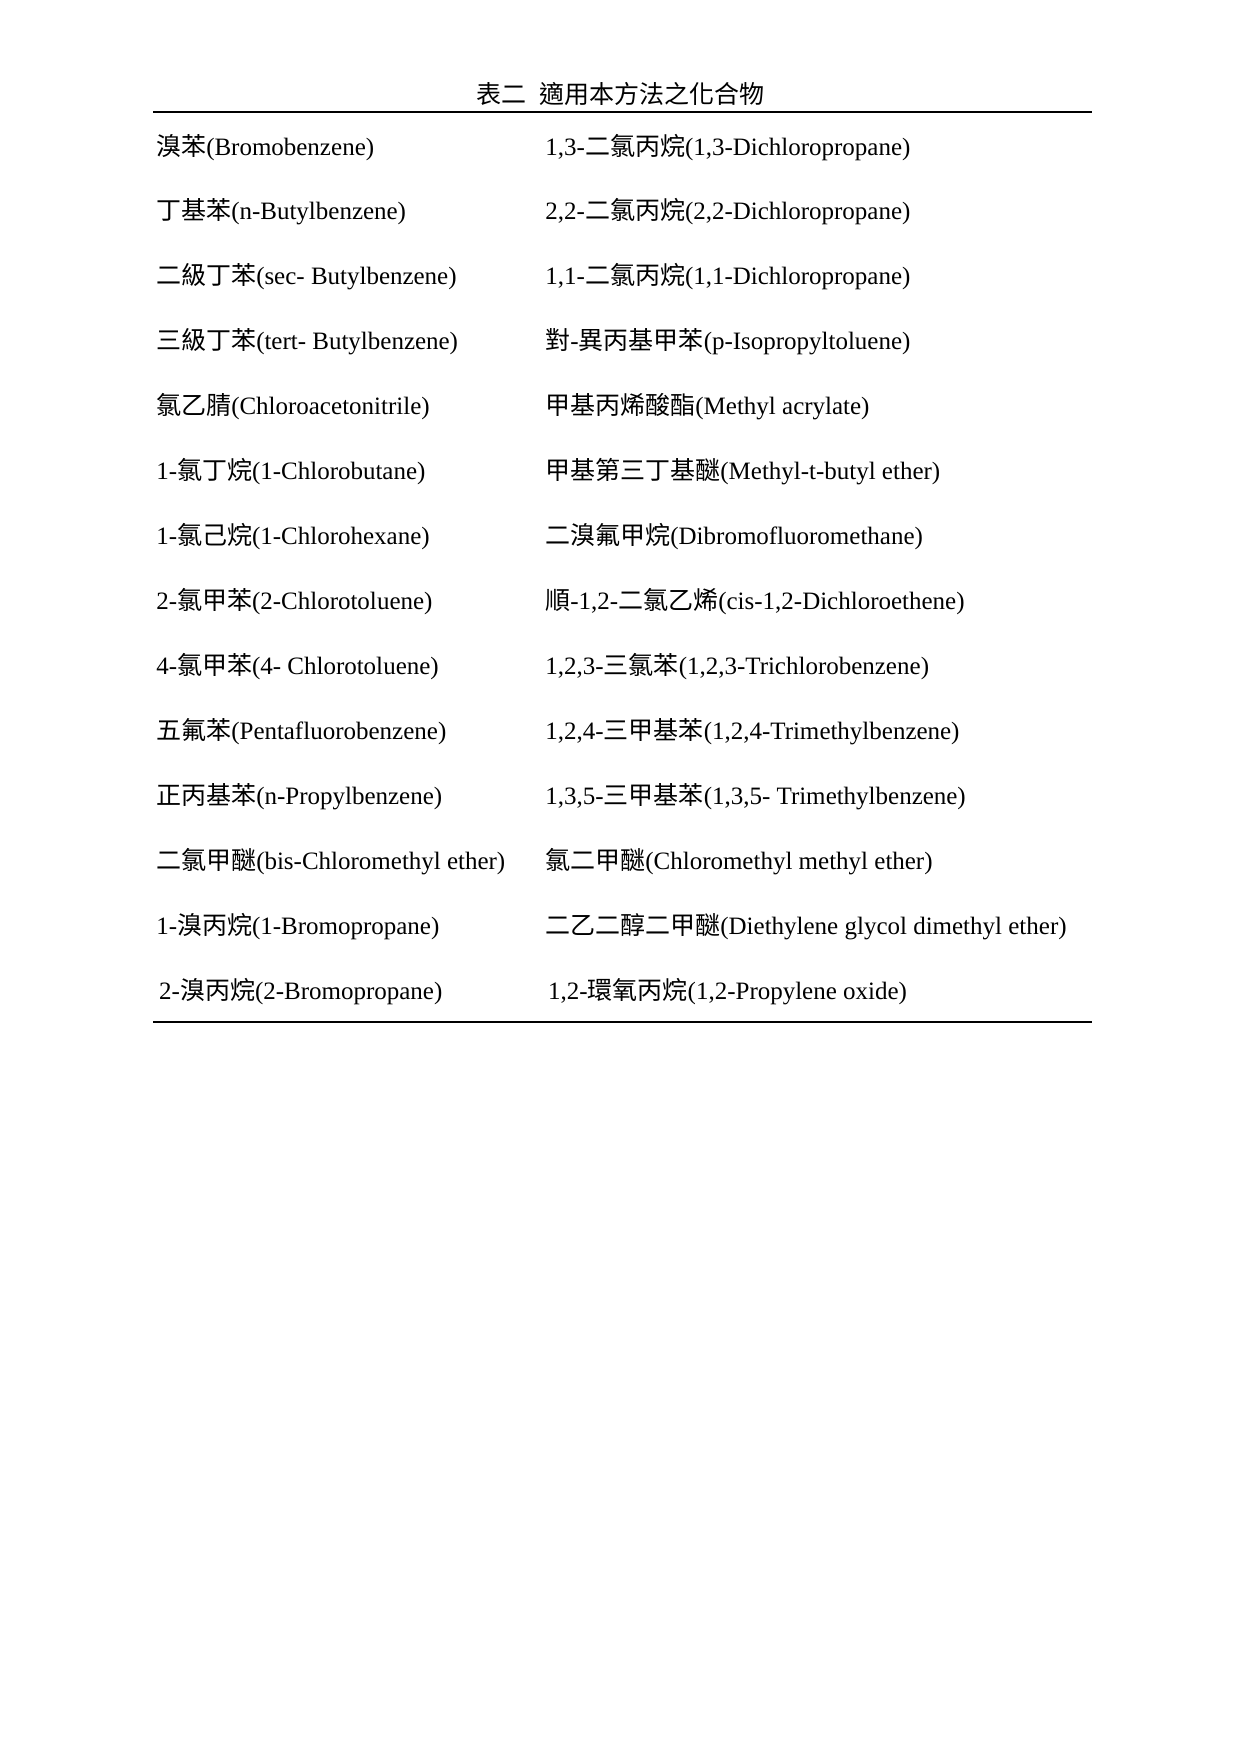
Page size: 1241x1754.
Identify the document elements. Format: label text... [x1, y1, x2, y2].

table_cell 丁基苯(n-Butylbenzene) [153, 176, 542, 241]
table_header 1,3-二氯丙烷(1,3-Dichloropropane) [542, 113, 1092, 176]
text 表二 適用本方法之化合物 [148, 75, 1092, 111]
table_cell 1,2-環氧丙烷(1,2-Propylene oxide) [542, 956, 1092, 1021]
table_cell 二溴氟甲烷(Dibromofluoromethane) [542, 501, 1092, 566]
table_cell 五氟苯(Pentafluorobenzene) [153, 696, 542, 761]
table_cell 1,3,5-三甲基苯(1,3,5- Trimethylbenzene) [542, 761, 1092, 826]
table_cell 2,2-二氯丙烷(2,2-Dichloropropane) [542, 176, 1092, 241]
table_cell 三級丁苯(tert- Butylbenzene) [153, 306, 542, 371]
table_cell 1,2,3-三氯苯(1,2,3-Trichlorobenzene) [542, 631, 1092, 696]
table_cell 1-溴丙烷(1-Bromopropane) [153, 891, 542, 956]
table_cell 順-1,2-二氯乙烯(cis-1,2-Dichloroethene) [542, 566, 1092, 631]
table_cell 二氯甲醚(bis-Chloromethyl ether) [153, 826, 542, 891]
table_cell 2-溴丙烷(2-Bromopropane) [153, 956, 542, 1021]
table_cell 1,2,4-三甲基苯(1,2,4-Trimethylbenzene) [542, 696, 1092, 761]
table_cell 二級丁苯(sec- Butylbenzene) [153, 241, 542, 306]
table_cell 氯二甲醚(Chloromethyl methyl ether) [542, 826, 1092, 891]
table_cell 4-氯甲苯(4- Chlorotoluene) [153, 631, 542, 696]
table_cell 二乙二醇二甲醚(Diethylene glycol dimethyl ether) [542, 891, 1092, 956]
table_cell 1-氯丁烷(1-Chlorobutane) [153, 436, 542, 501]
table_cell 1-氯己烷(1-Chlorohexane) [153, 501, 542, 566]
table_cell 甲基丙烯酸酯(Methyl acrylate) [542, 371, 1092, 436]
table_cell 2-氯甲苯(2-Chlorotoluene) [153, 566, 542, 631]
table_cell 1,1-二氯丙烷(1,1-Dichloropropane) [542, 241, 1092, 306]
table_cell 甲基第三丁基醚(Methyl-t-butyl ether) [542, 436, 1092, 501]
table_cell 正丙基苯(n-Propylbenzene) [153, 761, 542, 826]
table_header 溴苯(Bromobenzene) [153, 113, 542, 176]
table_cell 氯乙腈(Chloroacetonitrile) [153, 371, 542, 436]
table_cell 對-異丙基甲苯(p-Isopropyltoluene) [542, 306, 1092, 371]
